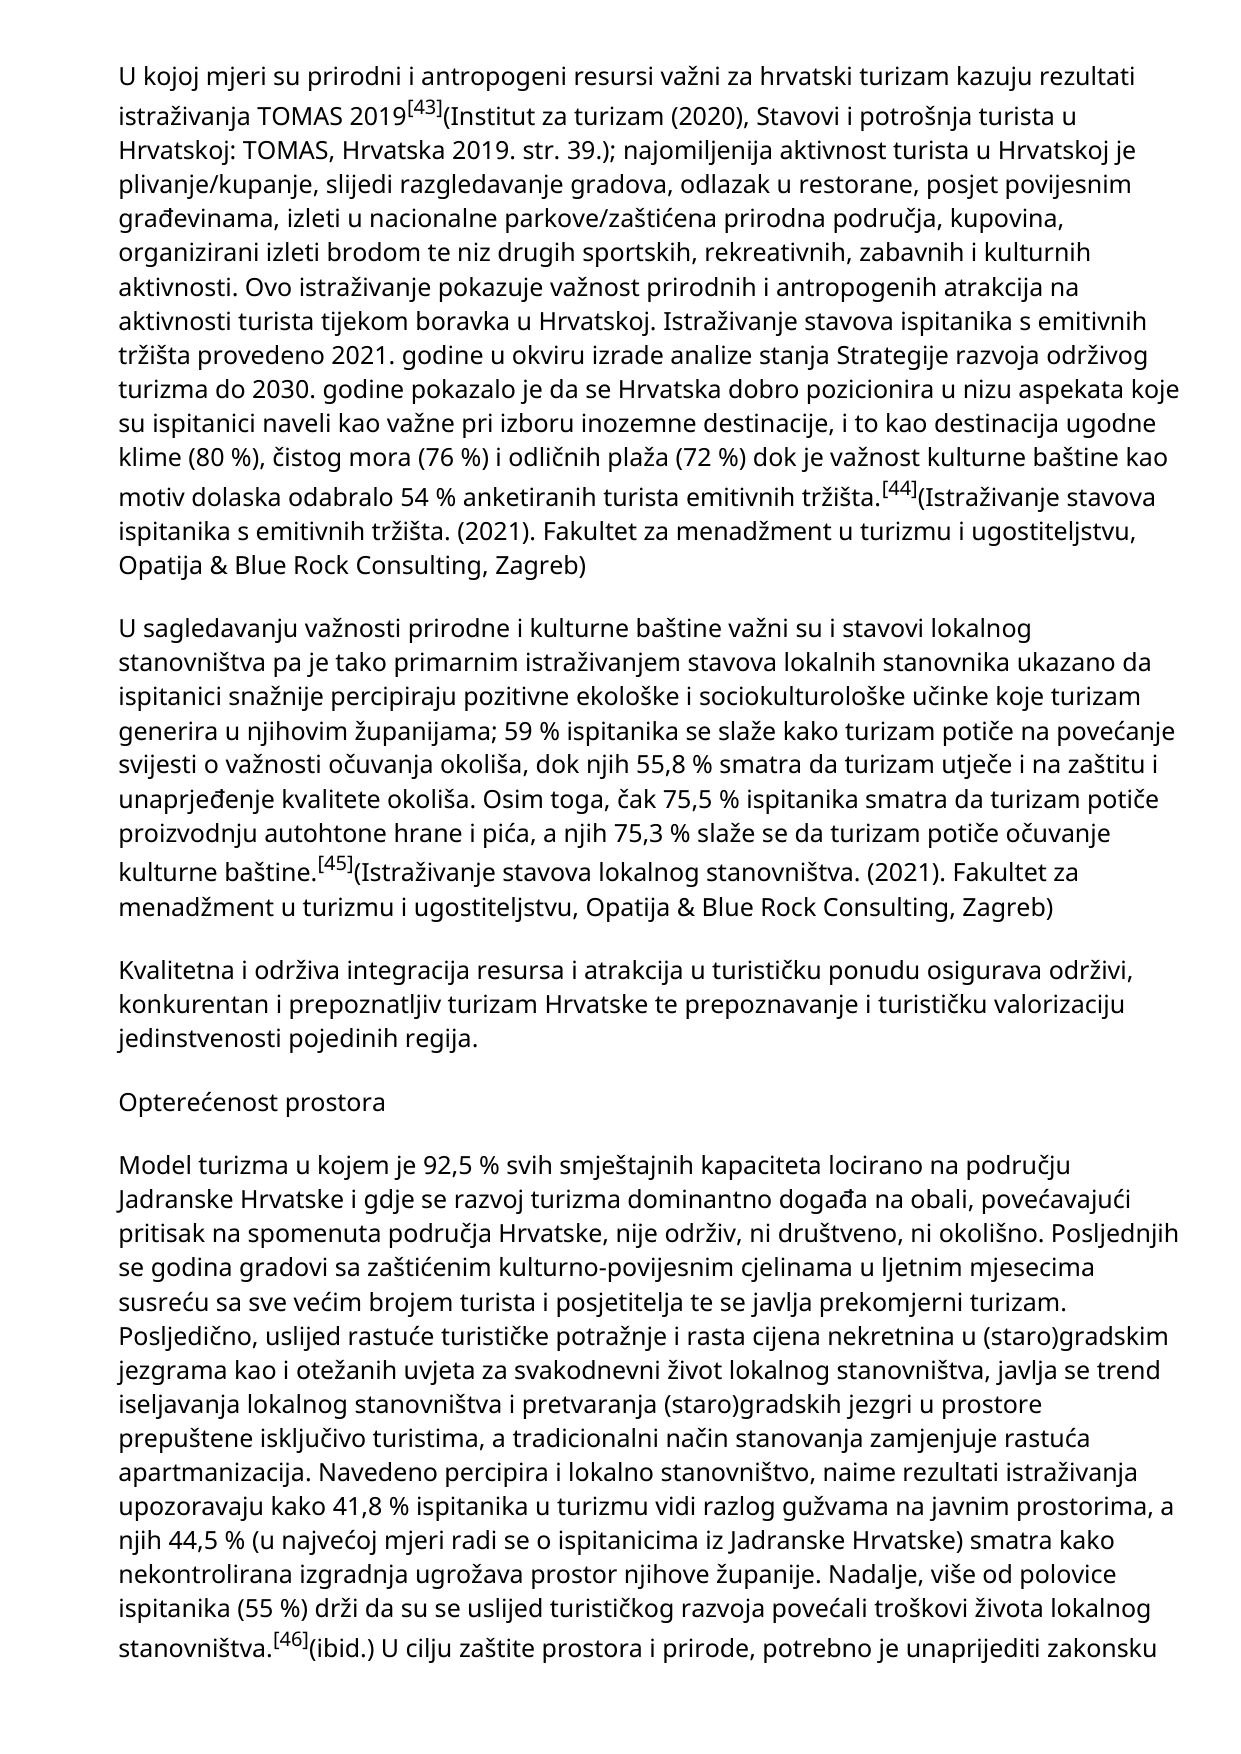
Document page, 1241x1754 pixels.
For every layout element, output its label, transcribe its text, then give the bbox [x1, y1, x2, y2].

text U sagledavanju važnosti prirodne i kulturne baštine važni su i stavovi lokalnog stanovništva pa je tako primarnim istraživanjem stavova lokalnih stanovnika ukazano da ispitanici snažnije percipiraju pozitivne ekološke i sociokulturološke učinke koje turizam generira u njihovim županijama; 59 % ispitanika se slaže kako turizam potiče na povećanje svijesti o važnosti očuvanja okoliša, dok njih 55,8 % smatra da turizam utječe i na zaštitu i unaprjeđenje kvalitete okoliša. Osim toga, čak 75,5 % ispitanika smatra da turizam potiče proizvodnju autohtone hrane i pića, a njih 75,3 % slaže se da turizam potiče očuvanje kulturne baštine.[45](Istraživanje stavova lokalnog stanovništva. (2021). Fakultet za menadžment u turizmu i ugostiteljstvu, Opatija & Blue Rock Consulting, Zagreb) [118, 611, 1181, 923]
text Opterećenost prostora [118, 1084, 1181, 1118]
text U kojoj mjeri su prirodni i antropogeni resursi važni za hrvatski turizam kazuju rezultati istraživanja TOMAS 2019[43](Institut za turizam (2020), Stavovi i potrošnja turista u Hrvatskoj: TOMAS, Hrvatska 2019. str. 39.); najomiljenija aktivnost turista u Hrvatskoj je plivanje/kupanje, slijedi razgledavanje gradova, odlazak u restorane, posjet povijesnim građevinama, izleti u nacionalne parkove/zaštićena prirodna područja, kupovina, organizirani izleti brodom te niz drugih sportskih, rekreativnih, zabavnih i kulturnih aktivnosti. Ovo istraživanje pokazuje važnost prirodnih i antropogenih atrakcija na aktivnosti turista tijekom boravka u Hrvatskoj. Istraživanje stavova ispitanika s emitivnih tržišta provedeno 2021. godine u okviru izrade analize stanja Strategije razvoja održivog turizma do 2030. godine pokazalo je da se Hrvatska dobro pozicionira u nizu aspekata koje su ispitanici naveli kao važne pri izboru inozemne destinacije, i to kao destinacija ugodne klime (80 %), čistog mora (76 %) i odličnih plaža (72 %) dok je važnost kulturne baštine kao motiv dolaska odabralo 54 % anketiranih turista emitivnih tržišta.[44](Istraživanje stavova ispitanika s emitivnih tržišta. (2021). Fakultet za menadžment u turizmu i ugostiteljstvu, Opatija & Blue Rock Consulting, Zagreb) [118, 59, 1181, 581]
text Model turizma u kojem je 92,5 % svih smještajnih kapaciteta locirano na području Jadranske Hrvatske i gdje se razvoj turizma dominantno događa na obali, povećavajući pritisak na spomenuta područja Hrvatske, nije održiv, ni društveno, ni okolišno. Posljednjih se godina gradovi sa zaštićenim kulturno-povijesnim cjelinama u ljetnim mjesecima susreću sa sve većim brojem turista i posjetitelja te se javlja prekomjerni turizam. Posljedično, uslijed rastuće turističke potražnje i rasta cijena nekretnina u (staro)gradskim jezgrama kao i otežanih uvjeta za svakodnevni život lokalnog stanovništva, javlja se trend iseljavanja lokalnog stanovništva i pretvaranja (staro)gradskih jezgri u prostore prepuštene isključivo turistima, a tradicionalni način stanovanja zamjenjuje rastuća apartmanizacija. Navedeno percipira i lokalno stanovništvo, naime rezultati istraživanja upozoravaju kako 41,8 % ispitanika u turizmu vidi razlog gužvama na javnim prostorima, a njih 44,5 % (u najvećoj mjeri radi se o ispitanicima iz Jadranske Hrvatske) smatra kako nekontrolirana izgradnja ugrožava prostor njihove županije. Nadalje, više od polovice ispitanika (55 %) drži da su se uslijed turističkog razvoja povećali troškovi života lokalnog stanovništva.[46](ibid.) U cilju zaštite prostora i prirode, potrebno je unaprijediti zakonsku [118, 1148, 1181, 1664]
text Kvalitetna i održiva integracija resursa i atrakcija u turističku ponudu osigurava održivi, konkurentan i prepoznatljiv turizam Hrvatske te prepoznavanje i turističku valorizaciju jedinstvenosti pojedinih regija. [118, 953, 1181, 1055]
